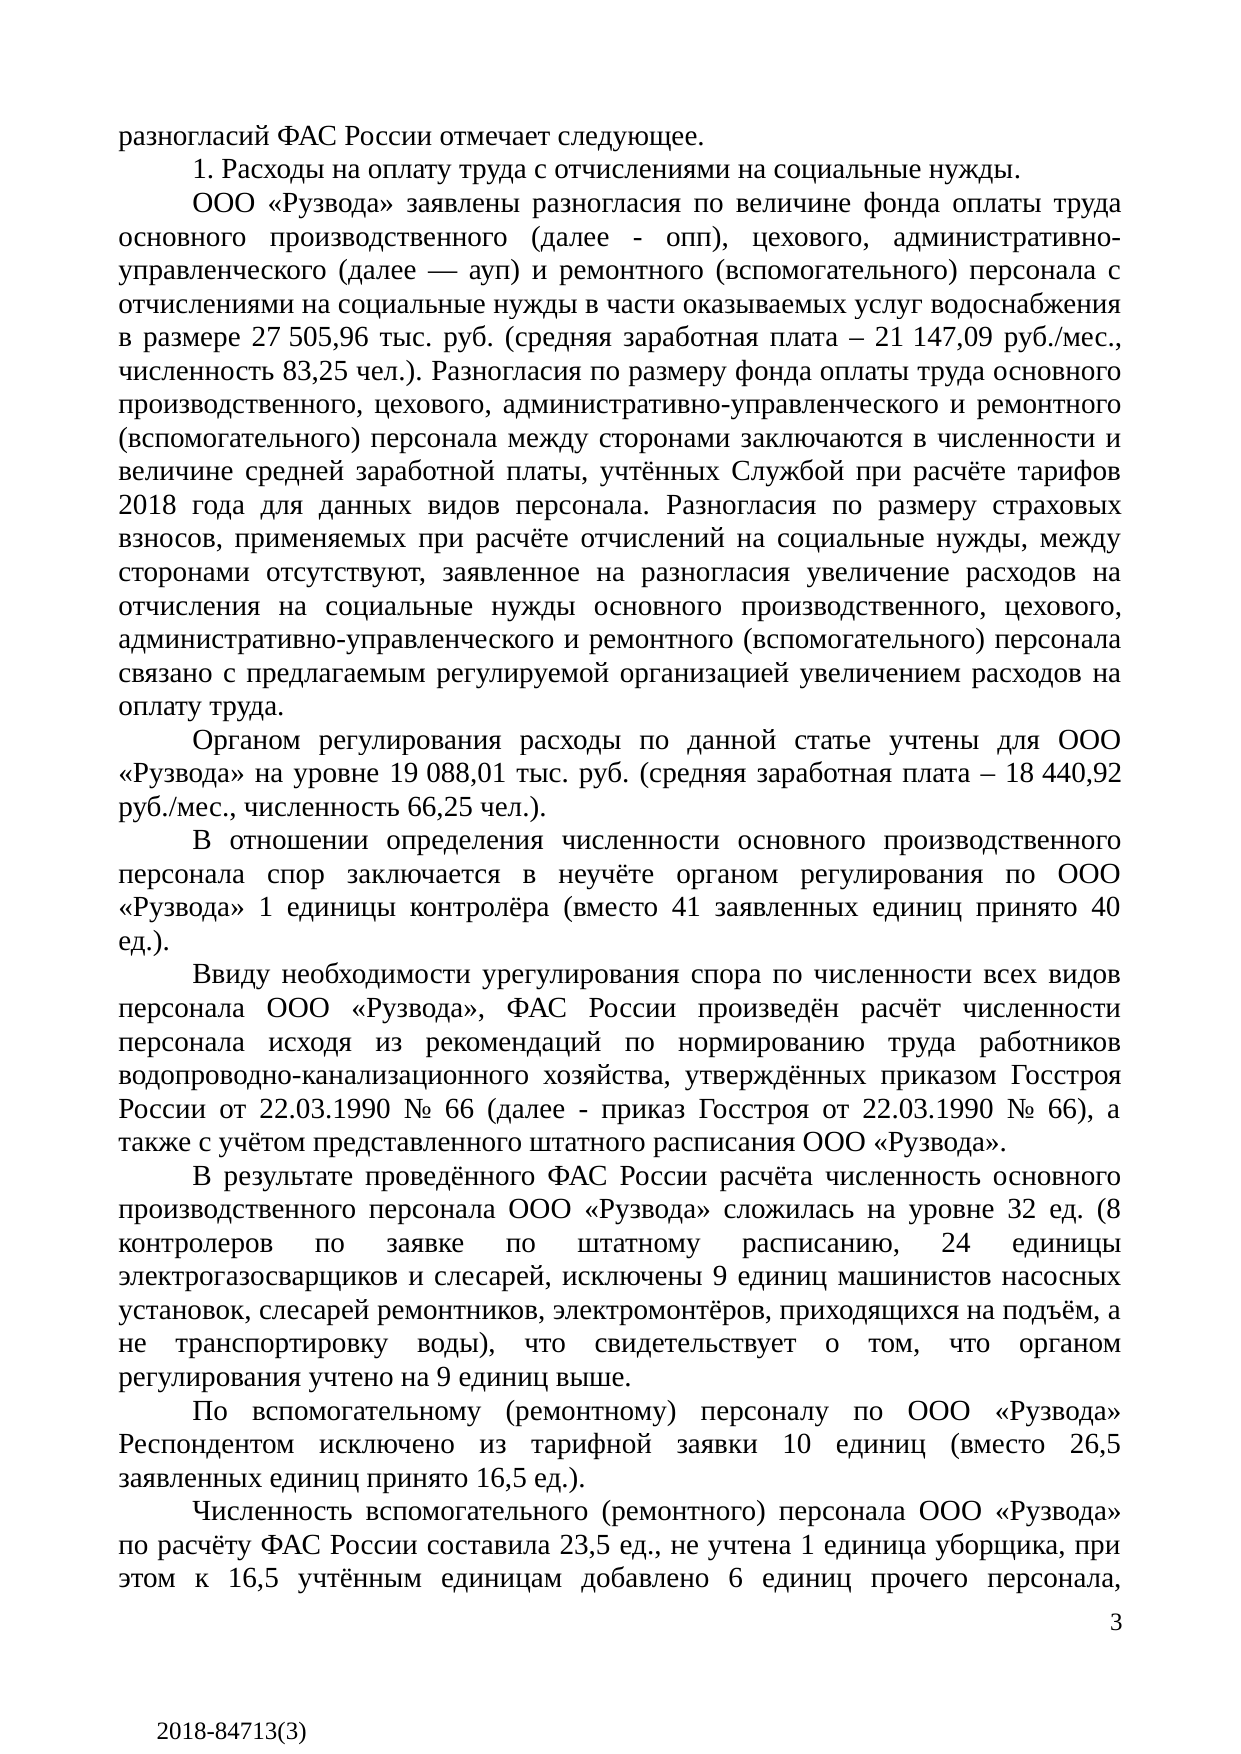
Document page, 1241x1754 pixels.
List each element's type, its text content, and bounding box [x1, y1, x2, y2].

text 1. Расходы на оплату труда с отчислениями на социальные нужды. [118, 152, 1122, 185]
text В результате проведённого ФАС России расчёта численность основного производственного персонала ООО «Рузвода» сложилась на уровне 32 ед. (8 контролеров по заявке по штатному расписанию, 24 единицы электрогазосварщиков и слесарей, исключены 9 единиц машинистов насосных установок, слесарей ремонтников, электромонтёров, приходящихся на подъём, а не транспортировку воды), что свидетельствует о том, что органом регулирования учтено на 9 единиц выше. [118, 1158, 1122, 1393]
text Органом регулирования расходы по данной статье учтены для ООО «Рузвода» на уровне 19 088,01 тыс. руб. (средняя заработная плата – 18 440,92 руб./мес., численность 66,25 чел.). [118, 722, 1122, 822]
text Ввиду необходимости урегулирования спора по численности всех видов персонала ООО «Рузвода», ФАС России произведён расчёт численности персонала исходя из рекомендаций по нормированию труда работников водопроводно-канализационного хозяйства, утверждённых приказом Госстроя России от 22.03.1990 № 66 (далее - приказ Госстроя от 22.03.1990 № 66), а также с учётом представленного штатного расписания ООО «Рузвода». [118, 957, 1122, 1158]
text ООО «Рузвода» заявлены разногласия по величине фонда оплаты труда основного производственного (далее - опп), цехового, административно-управленческого (далее — ауп) и ремонтного (вспомогательного) персонала с отчислениями на социальные нужды в части оказываемых услуг водоснабжения в размере 27 505,96 тыс. руб. (средняя заработная плата – 21 147,09 руб./мес., численность 83,25 чел.). Разногласия по размеру фонда оплаты труда основного производственного, цехового, административно-управленческого и ремонтного (вспомогательного) персонала между сторонами заключаются в численности и величине средней заработной платы, учтённых Службой при расчёте тарифов 2018 года для данных видов персонала. Разногласия по размеру страховых взносов, применяемых при расчёте отчислений на социальные нужды, между сторонами отсутствуют, заявленное на разногласия увеличение расходов на отчисления на социальные нужды основного производственного, цехового, административно-управленческого и ремонтного (вспомогательного) персонала связано с предлагаемым регулируемой организацией увеличением расходов на оплату труда. [118, 185, 1122, 722]
text По вспомогательному (ремонтному) персоналу по ООО «Рузвода» Респондентом исключено из тарифной заявки 10 единиц (вместо 26,5 заявленных единиц принято 16,5 ед.). [118, 1393, 1122, 1493]
text разногласий ФАС России отмечает следующее. [118, 118, 1122, 152]
text В отношении определения численности основного производственного персонала спор заключается в неучёте органом регулирования по ООО «Рузвода» 1 единицы контролёра (вместо 41 заявленных единиц принято 40 ед.). [118, 822, 1122, 957]
text Численность вспомогательного (ремонтного) персонала ООО «Рузвода» по расчёту ФАС России составила 23,5 ед., не учтена 1 единица уборщика, при этом к 16,5 учтённым единицам добавлено 6 единиц прочего персонала, [118, 1493, 1122, 1594]
